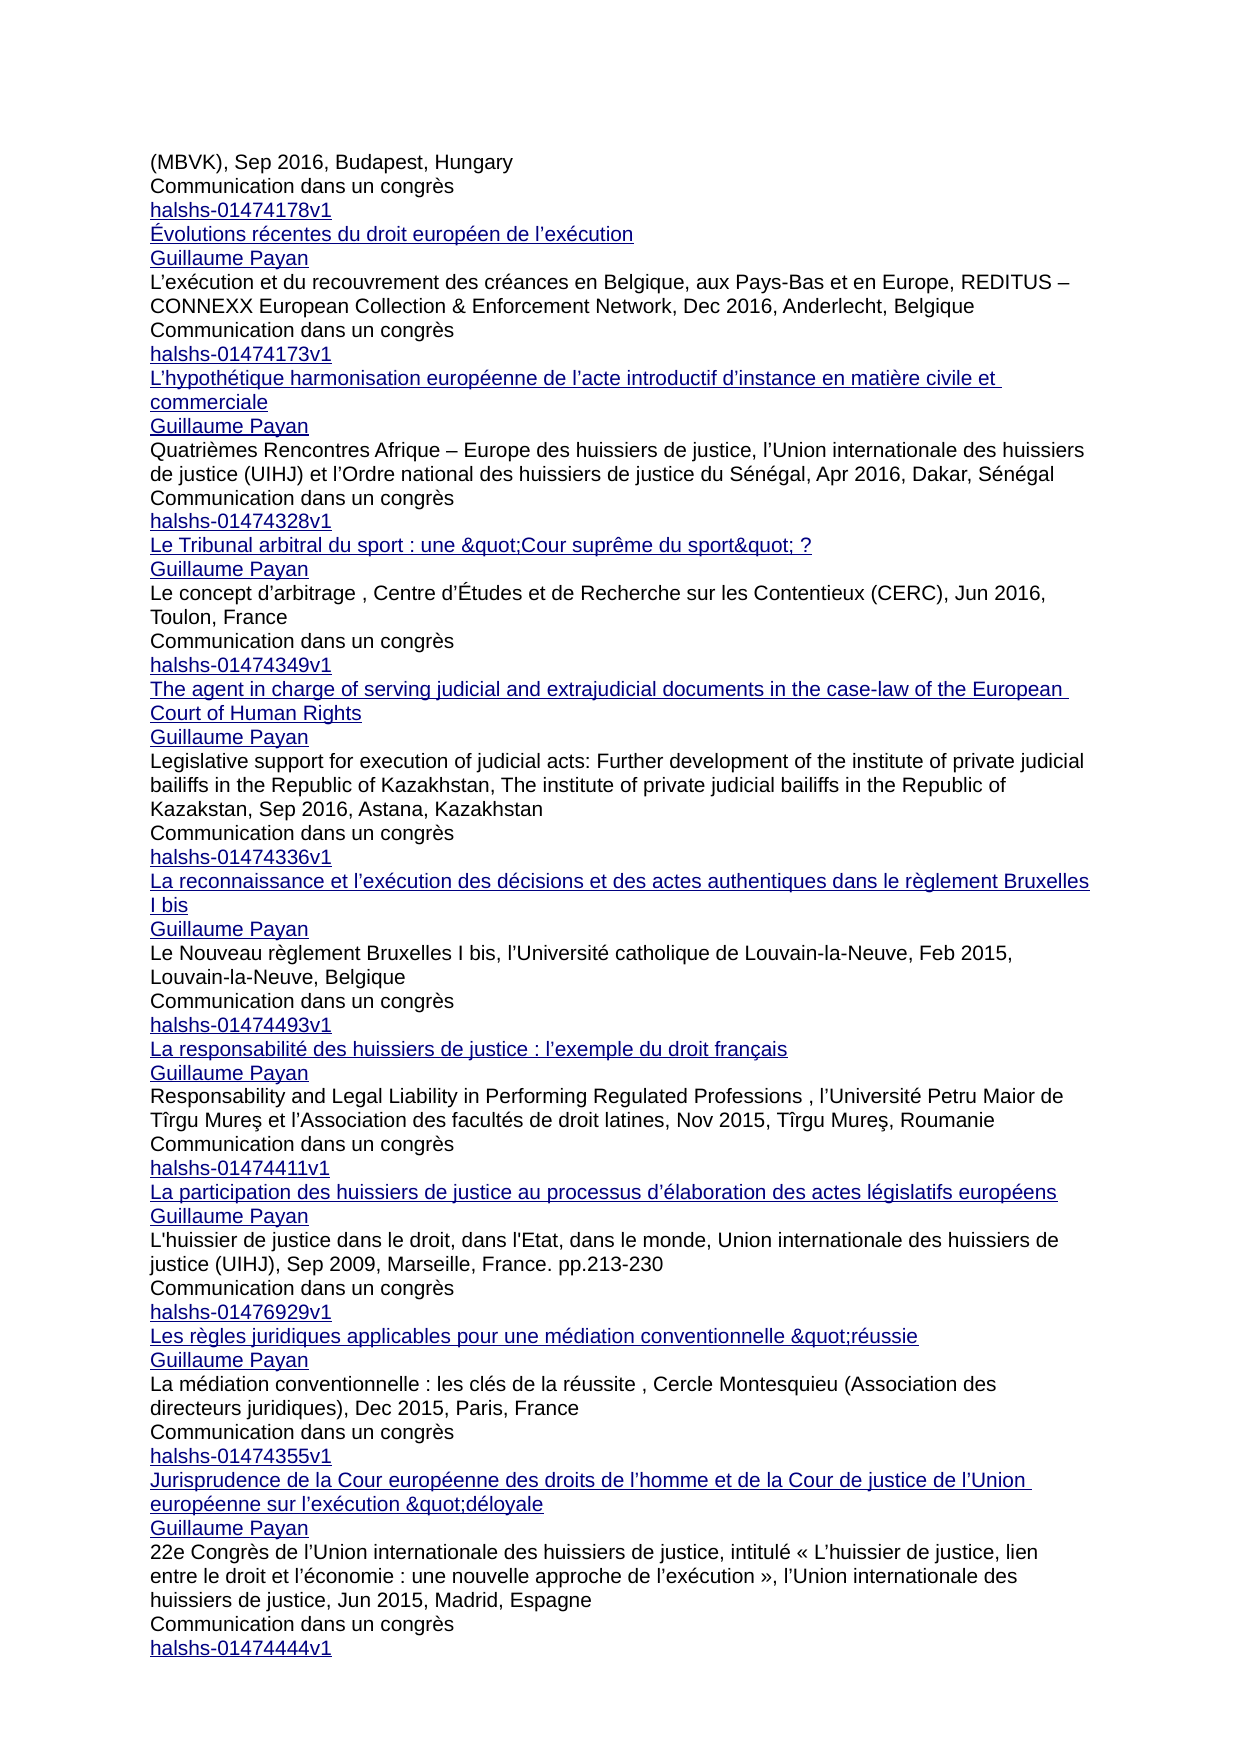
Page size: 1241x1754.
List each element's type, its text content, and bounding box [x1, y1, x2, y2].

table_cell The good practice guide on enforcement of judicial decisions adopted by the Council of Europe Guillaume Payan “Judicial officers’ role in the effective operation of justice”, the Magyar Bírósági Végrehajtói Kar (MBVK), Sep 2016, Budapest, Hungary Communication dans un congrès halshs-01474178v1 [150, 150, 1090, 222]
table_cell Évolutions récentes du droit européen de l’exécution Guillaume Payan L’exécution et du recouvrement des créances en Belgique, aux Pays-Bas et en Europe, REDITUS – CONNEXX European Collection & Enforcement Network, Dec 2016, Anderlecht, Belgique Communication dans un congrès halshs-01474173v1 [150, 222, 1090, 366]
table_cell The agent in charge of serving judicial and extrajudicial documents in the case-law of the European Court of Human Rights Guillaume Payan Legislative support for execution of judicial acts: Further development of the institute of private judicial bailiffs in the Republic of Kazakhstan, The institute of private judicial bailiffs in the Republic of Kazakstan, Sep 2016, Astana, Kazakhstan Communication dans un congrès halshs-01474336v1 [150, 677, 1090, 869]
table_cell La reconnaissance et l’exécution des décisions et des actes authentiques dans le règlement Bruxelles [150, 869, 1090, 890]
table_cell Le Tribunal arbitral du sport : une &quot;Cour suprême du sport&quot; ? Guillaume Payan Le concept d’arbitrage , Centre d’Études et de Recherche sur les Contentieux (CERC), Jun 2016, Toulon, France Communication dans un congrès halshs-01474349v1 [150, 533, 1090, 677]
table_cell I bis Guillaume Payan Le Nouveau règlement Bruxelles I bis, l’Université catholique de Louvain-la-Neuve, Feb 2015, Louvain-la-Neuve, Belgique Communication dans un congrès halshs-01474493v1 [150, 891, 1090, 1036]
table_cell Les règles juridiques applicables pour une médiation conventionnelle &quot;réussie Guillaume Payan La médiation conventionnelle : les clés de la réussite , Cercle Montesquieu (Association des directeurs juridiques), Dec 2015, Paris, France Communication dans un congrès halshs-01474355v1 [150, 1324, 1090, 1468]
table_cell La responsabilité des huissiers de justice : l’exemple du droit français Guillaume Payan Responsability and Legal Liability in Performing Regulated Professions , l’Université Petru Maior de Tîrgu Mureş et l’Association des facultés de droit latines, Nov 2015, Tîrgu Mureş, Roumanie Communication dans un congrès halshs-01474411v1 [150, 1036, 1090, 1180]
table_cell La participation des huissiers de justice au processus d’élaboration des actes législatifs européens Guillaume Payan L'huissier de justice dans le droit, dans l'Etat, dans le monde, Union internationale des huissiers de justice (UIHJ), Sep 2009, Marseille, France. pp.213-230 Communication dans un congrès halshs-01476929v1 [150, 1180, 1090, 1324]
table_cell L’hypothétique harmonisation européenne de l’acte introductif d’instance en matière civile et commerciale Guillaume Payan Quatrièmes Rencontres Afrique – Europe des huissiers de justice, l’Union internationale des huissiers de justice (UIHJ) et l’Ordre national des huissiers de justice du Sénégal, Apr 2016, Dakar, Sénégal Communication dans un congrès halshs-01474328v1 [150, 366, 1090, 533]
table_cell Jurisprudence de la Cour européenne des droits de l’homme et de la Cour de justice de l’Union européenne sur l’exécution &quot;déloyale Guillaume Payan 22e Congrès de l’Union internationale des huissiers de justice, intitulé « L’huissier de justice, lien entre le droit et l’économie : une nouvelle approche de l’exécution », l’Union internationale des huissiers de justice, Jun 2015, Madrid, Espagne Communication dans un congrès halshs-01474444v1 [150, 1468, 1090, 1659]
